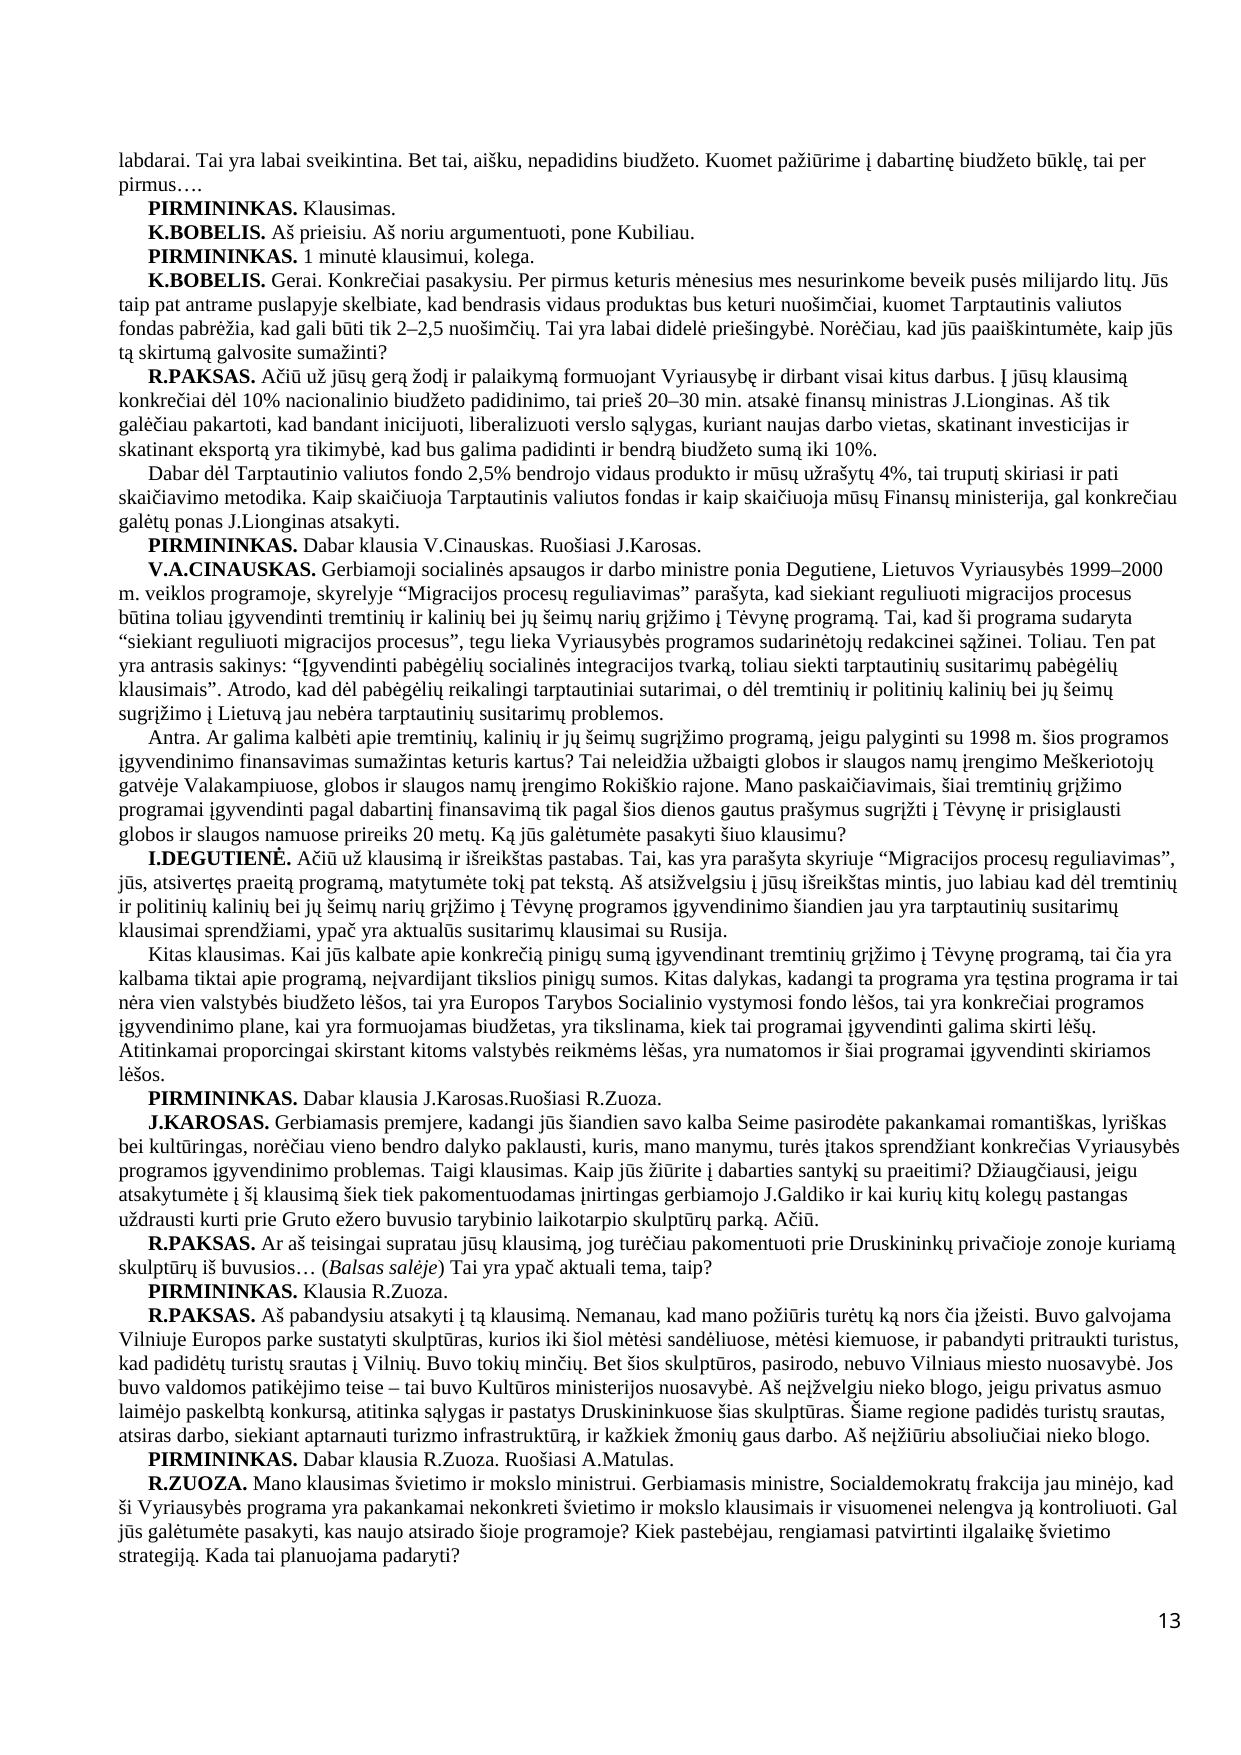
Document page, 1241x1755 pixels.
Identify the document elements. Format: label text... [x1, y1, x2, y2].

text R.ZUOZA. Mano klausimas švietimo ir mokslo ministrui. Gerbiamasis ministre, Socialdemokratų frakcija jau minėjo, kad ši Vyriausybės programa yra pakankamai nekonkreti švietimo ir mokslo klausimais ir visuomenei nelengva ją kontroliuoti. Gal jūs galėtumėte pasakyti, kas naujo atsirado šioje programoje? Kiek pastebėjau, rengiamasi patvirtinti ilgalaikę švietimo strategiją. Kada tai planuojama padaryti? [118, 1471, 1181, 1567]
text Antra. Ar galima kalbėti apie tremtinių, kalinių ir jų šeimų sugrįžimo programą, jeigu palyginti su 1998 m. šios programos įgyvendinimo finansavimas sumažintas keturis kartus? Tai neleidžia užbaigti globos ir slaugos namų įrengimo Meškeriotojų gatvėje Valakampiuose, globos ir slaugos namų įrengimo Rokiškio rajone. Mano paskaičiavimais, šiai tremtinių grįžimo programai įgyvendinti pagal dabartinį finansavimą tik pagal šios dienos gautus prašymus sugrįžti į Tėvynę ir prisiglausti globos ir slaugos namuose prireiks 20 metų. Ką jūs galėtumėte pasakyti šiuo klausimu? [118, 725, 1181, 846]
text PIRMININKAS. Klausia R.Zuoza. [118, 1279, 1181, 1303]
text Dabar dėl Tarptautinio valiutos fondo 2,5% bendrojo vidaus produkto ir mūsų užrašytų 4%, tai truputį skiriasi ir pati skaičiavimo metodika. Kaip skaičiuoja Tarptautinis valiutos fondas ir kaip skaičiuoja mūsų Finansų ministerija, gal konkrečiau galėtų ponas J.Lionginas atsakyti. [118, 461, 1181, 533]
text K.BOBELIS. Gerai. Konkrečiai pasakysiu. Per pirmus keturis mėnesius mes nesurinkome beveik pusės milijardo litų. Jūs taip pat antrame puslapyje skelbiate, kad bendrasis vidaus produktas bus keturi nuošimčiai, kuomet Tarptautinis valiutos fondas pabrėžia, kad gali būti tik 2–2,5 nuošimčių. Tai yra labai didelė priešingybė. Norėčiau, kad jūs paaiškintumėte, kaip jūs tą skirtumą galvosite sumažinti? [118, 268, 1181, 364]
text K.BOBELIS. Aš prieisiu. Aš noriu argumentuoti, pone Kubiliau. [118, 220, 1181, 244]
text PIRMININKAS. Dabar klausia J.Karosas.Ruošiasi R.Zuoza. [118, 1086, 1181, 1110]
text PIRMININKAS. Dabar klausia V.Cinauskas. Ruošiasi J.Karosas. [118, 533, 1181, 557]
text Kitas klausimas. Kai jūs kalbate apie konkrečią pinigų sumą įgyvendinant tremtinių grįžimo į Tėvynę programą, tai čia yra kalbama tiktai apie programą, neįvardijant tikslios pinigų sumos. Kitas dalykas, kadangi ta programa yra tęstina programa ir tai nėra vien valstybės biudžeto lėšos, tai yra Europos Tarybos Socialinio vystymosi fondo lėšos, tai yra konkrečiai programos įgyvendinimo plane, kai yra formuojamas biudžetas, yra tikslinama, kiek tai programai įgyvendinti galima skirti lėšų. Atitinkamai proporcingai skirstant kitoms valstybės reikmėms lėšas, yra numatomos ir šiai programai įgyvendinti skiriamos lėšos. [118, 942, 1181, 1086]
text J.KAROSAS. Gerbiamasis premjere, kadangi jūs šiandien savo kalba Seime pasirodėte pakankamai romantiškas, lyriškas bei kultūringas, norėčiau vieno bendro dalyko paklausti, kuris, mano manymu, turės įtakos sprendžiant konkrečias Vyriausybės programos įgyvendinimo problemas. Taigi klausimas. Kaip jūs žiūrite į dabarties santykį su praeitimi? Džiaugčiausi, jeigu atsakytumėte į šį klausimą šiek tiek pakomentuodamas įnirtingas gerbiamojo J.Galdiko ir kai kurių kitų kolegų pastangas uždrausti kurti prie Gruto ežero buvusio tarybinio laikotarpio skulptūrų parką. Ačiū. [118, 1110, 1181, 1231]
text V.A.CINAUSKAS. Gerbiamoji socialinės apsaugos ir darbo ministre ponia Degutiene, Lietuvos Vyriausybės 1999–2000 m. veiklos programoje, skyrelyje “Migracijos procesų reguliavimas” parašyta, kad siekiant reguliuoti migracijos procesus būtina toliau įgyvendinti tremtinių ir kalinių bei jų šeimų narių grįžimo į Tėvynę programą. Tai, kad ši programa sudaryta “siekiant reguliuoti migracijos procesus”, tegu lieka Vyriausybės programos sudarinėtojų redakcinei sąžinei. Toliau. Ten pat yra antrasis sakinys: “Įgyvendinti pabėgėlių socialinės integracijos tvarką, toliau siekti tarptautinių susitarimų pabėgėlių klausimais”. Atrodo, kad dėl pabėgėlių reikalingi tarptautiniai sutarimai, o dėl tremtinių ir politinių kalinių bei jų šeimų sugrįžimo į Lietuvą jau nebėra tarptautinių susitarimų problemos. [118, 557, 1181, 725]
text R.PAKSAS. Aš pabandysiu atsakyti į tą klausimą. Nemanau, kad mano požiūris turėtų ką nors čia įžeisti. Buvo galvojama Vilniuje Europos parke sustatyti skulptūras, kurios iki šiol mėtėsi sandėliuose, mėtėsi kiemuose, ir pabandyti pritraukti turistus, kad padidėtų turistų srautas į Vilnių. Buvo tokių minčių. Bet šios skulptūros, pasirodo, nebuvo Vilniaus miesto nuosavybė. Jos buvo valdomos patikėjimo teise – tai buvo Kultūros ministerijos nuosavybė. Aš neįžvelgiu nieko blogo, jeigu privatus asmuo laimėjo paskelbtą konkursą, atitinka sąlygas ir pastatys Druskininkuose šias skulptūras. Šiame regione padidės turistų srautas, atsiras darbo, siekiant aptarnauti turizmo infrastruktūrą, ir kažkiek žmonių gaus darbo. Aš neįžiūriu absoliučiai nieko blogo. [118, 1303, 1181, 1447]
text labdarai. Tai yra labai sveikintina. Bet tai, aišku, nepadidins biudžeto. Kuomet pažiūrime į dabartinę biudžeto būklę, tai per pirmus…. [118, 148, 1181, 196]
text I.DEGUTIENĖ. Ačiū už klausimą ir išreikštas pastabas. Tai, kas yra parašyta skyriuje “Migracijos procesų reguliavimas”, jūs, atsivertęs praeitą programą, matytumėte tokį pat tekstą. Aš atsižvelgsiu į jūsų išreikštas mintis, juo labiau kad dėl tremtinių ir politinių kalinių bei jų šeimų narių grįžimo į Tėvynę programos įgyvendinimo šiandien jau yra tarptautinių susitarimų klausimai sprendžiami, ypač yra aktualūs susitarimų klausimai su Rusija. [118, 846, 1181, 942]
text R.PAKSAS. Ar aš teisingai supratau jūsų klausimą, jog turėčiau pakomentuoti prie Druskininkų privačioje zonoje kuriamą skulptūrų iš buvusios… (Balsas salėje) Tai yra ypač aktuali tema, taip? [118, 1231, 1181, 1279]
text PIRMININKAS. 1 minutė klausimui, kolega. [118, 244, 1181, 268]
text R.PAKSAS. Ačiū už jūsų gerą žodį ir palaikymą formuojant Vyriausybę ir dirbant visai kitus darbus. Į jūsų klausimą konkrečiai dėl 10% nacionalinio biudžeto padidinimo, tai prieš 20–30 min. atsakė finansų ministras J.Lionginas. Aš tik galėčiau pakartoti, kad bandant inicijuoti, liberalizuoti verslo sąlygas, kuriant naujas darbo vietas, skatinant investicijas ir skatinant eksportą yra tikimybė, kad bus galima padidinti ir bendrą biudžeto sumą iki 10%. [118, 364, 1181, 461]
text PIRMININKAS. Klausimas. [118, 196, 1181, 220]
text PIRMININKAS. Dabar klausia R.Zuoza. Ruošiasi A.Matulas. [118, 1447, 1181, 1471]
